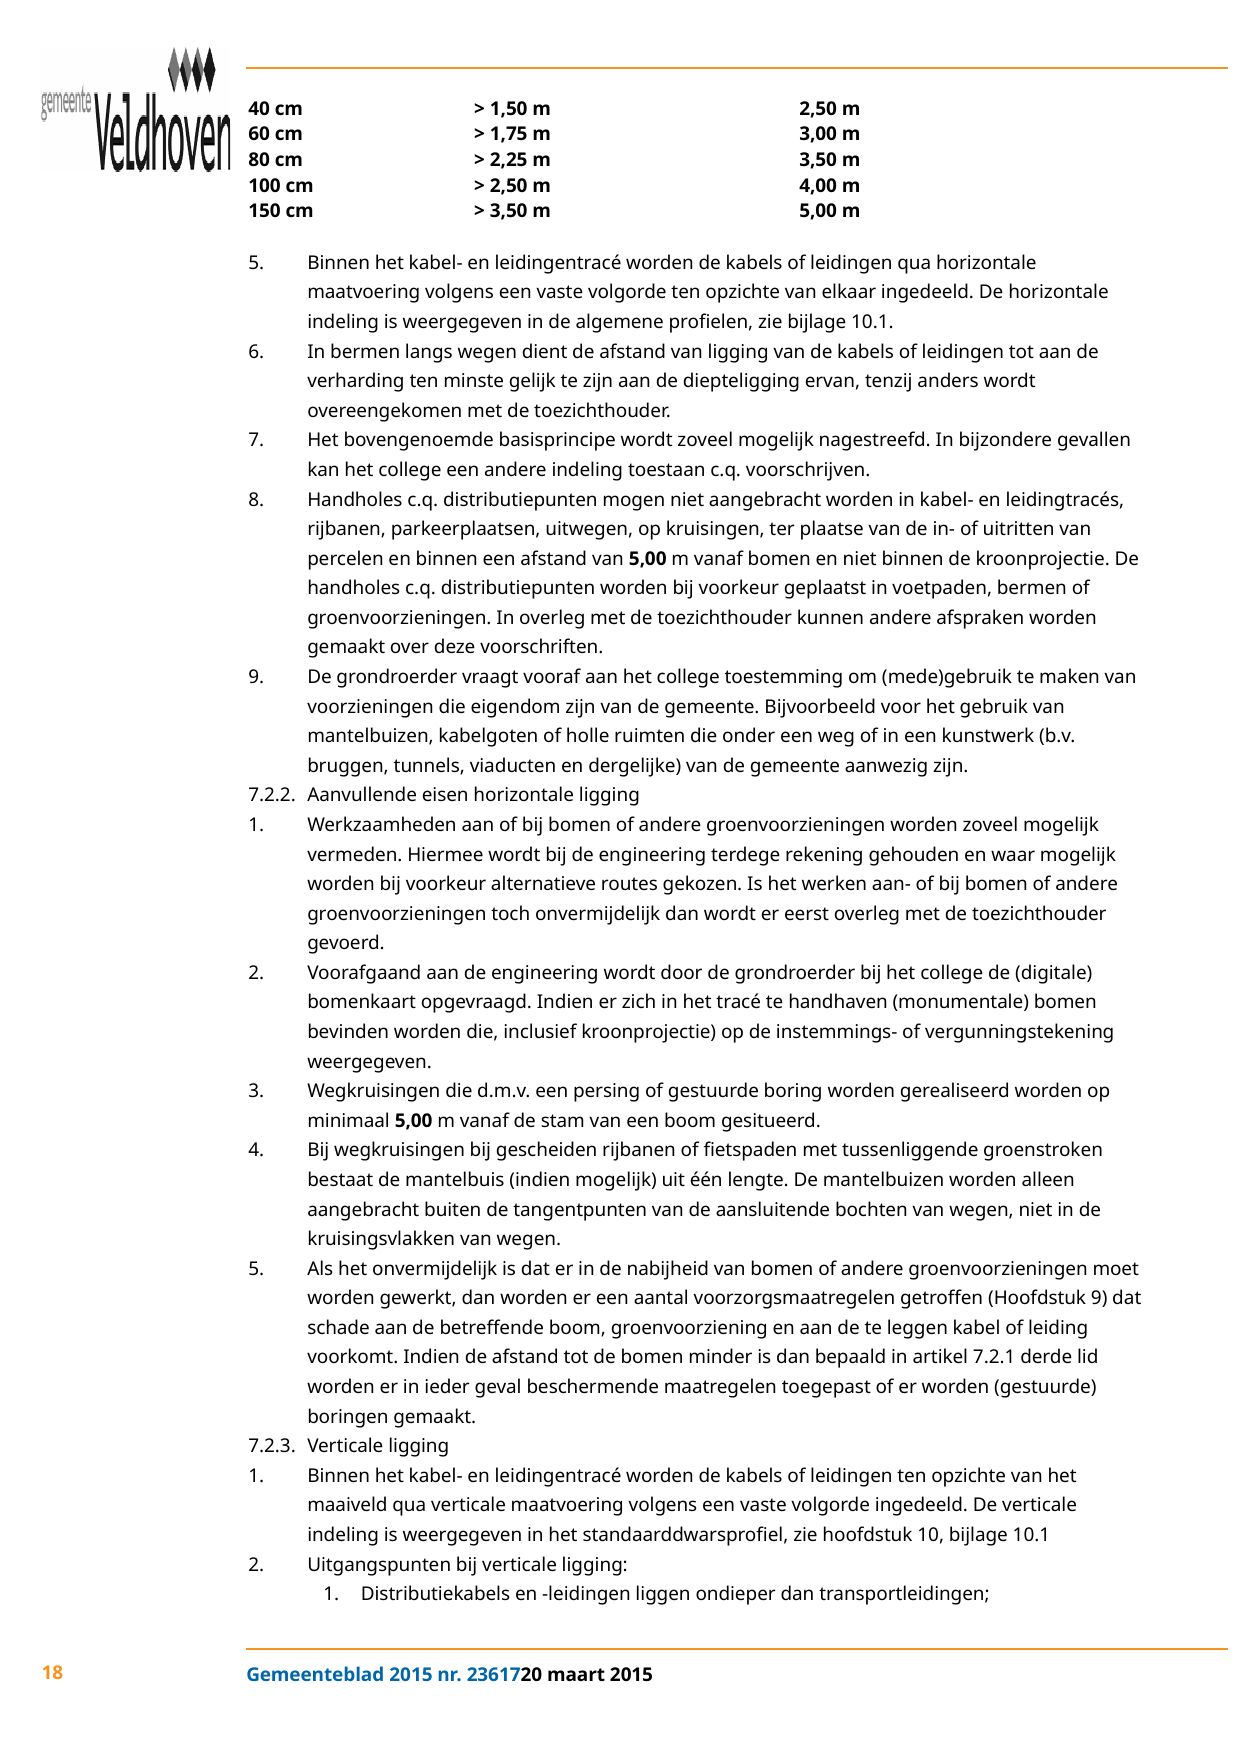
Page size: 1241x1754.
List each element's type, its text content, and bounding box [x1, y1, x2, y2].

list Binnen het kabel- en leidingentracé worden de kabels of leidingen qua horizontale maatvoering volgens een vaste volgorde ten opzichte van elkaar ingedeeld. De horizontale indeling is weergegeven in de algemene profielen, zie bijlage 10.1. [248, 249, 1152, 334]
table_cell > 3,50 m [474, 198, 799, 223]
list Handholes c.q. distributiepunten mogen niet aangebracht worden in kabel- en leidingtracés, rijbanen, parkeerplaatsen, uitwegen, op kruisingen, ter plaatse van de in- of uitritten van percelen en binnen een afstand van 5,00 m vanaf bomen en niet binnen de kroonprojectie. De handholes c.q. distributiepunten worden bij voorkeur geplaatst in voetpaden, bermen of groenvoorzieningen. In overleg met de toezichthouder kunnen andere afspraken worden gemaakt over deze voorschriften. [248, 486, 1152, 659]
list Verticale ligging [248, 1432, 1152, 1458]
list Voorafgaand aan de engineering wordt door de grondroerder bij het college de (digitale) bomenkaart opgevraagd. Indien er zich in het tracé te handhaven (monumentale) bomen bevinden worden die, inclusief kroonprojectie) op de instemmings- of vergunningstekening weergegeven. [248, 959, 1152, 1074]
table_cell 3,00 m [799, 121, 1152, 146]
list Distributiekabels en -leidingen liggen ondieper dan transportleidingen; [323, 1580, 1152, 1606]
list Binnen het kabel- en leidingentracé worden de kabels of leidingen ten opzichte van het maaiveld qua verticale maatvoering volgens een vaste volgorde ingedeeld. De verticale indeling is weergegeven in het standaarddwarsprofiel, zie hoofdstuk 10, bijlage 10.1 [248, 1462, 1152, 1547]
table_cell 3,50 m [799, 146, 1152, 172]
table_cell 150 cm [248, 198, 474, 223]
table_cell > 1,50 m [474, 95, 799, 121]
list Aanvullende eisen horizontale ligging [248, 782, 1152, 807]
table_cell 80 cm [248, 146, 474, 172]
table_cell > 1,75 m [474, 121, 799, 146]
table_cell 5,00 m [799, 198, 1152, 223]
list Werkzaamheden aan of bij bomen of andere groenvoorzieningen worden zoveel mogelijk vermeden. Hiermee wordt bij de engineering terdege rekening gehouden en waar mogelijk worden bij voorkeur alternatieve routes gekozen. Is het werken aan- of bij bomen of andere groenvoorzieningen toch onvermijdelijk dan wordt er eerst overleg met de toezichthouder gevoerd. [248, 811, 1152, 955]
list Wegkruisingen die d.m.v. een persing of gestuurde boring worden gerealiseerd worden op minimaal 5,00 m vanaf de stam van een boom gesitueerd. [248, 1077, 1152, 1133]
table_cell > 2,25 m [474, 146, 799, 172]
table_cell 4,00 m [799, 172, 1152, 198]
list Bij wegkruisingen bij gescheiden rijbanen of fietspaden met tussenliggende groenstroken bestaat de mantelbuis (indien mogelijk) uit één lengte. De mantelbuizen worden alleen aangebracht buiten de tangentpunten van de aansluitende bochten van wegen, niet in de kruisingsvlakken van wegen. [248, 1137, 1152, 1251]
table_cell > 2,50 m [474, 172, 799, 198]
table_cell 2,50 m [799, 95, 1152, 121]
list In bermen langs wegen dient de afstand van ligging van de kabels of leidingen tot aan de verharding ten minste gelijk te zijn aan de diepteligging ervan, tenzij anders wordt overeengekomen met de toezichthouder. [248, 338, 1152, 423]
table_cell 40 cm [248, 95, 474, 121]
table_cell 100 cm [248, 172, 474, 198]
table_cell 60 cm [248, 121, 474, 146]
list Uitgangspunten bij verticale ligging: [248, 1551, 1152, 1577]
list Het bovengenoemde basisprincipe wordt zoveel mogelijk nagestreefd. In bijzondere gevallen kan het college een andere indeling toestaan c.q. voorschrijven. [248, 427, 1152, 482]
list De grondroerder vraagt vooraf aan het college toestemming om (mede)gebruik te maken van voorzieningen die eigendom zijn van de gemeente. Bijvoorbeeld voor het gebruik van mantelbuizen, kabelgoten of holle ruimten die onder een weg of in een kunstwerk (b.v. bruggen, tunnels, viaducten en dergelijke) van de gemeente aanwezig zijn. [248, 663, 1152, 778]
list Als het onvermijdelijk is dat er in de nabijheid van bomen of andere groenvoorzieningen moet worden gewerkt, dan worden er een aantal voorzorgsmaatregelen getroffen (Hoofdstuk 9) dat schade aan de betreffende boom, groenvoorziening en aan de te leggen kabel of leiding voorkomt. Indien de afstand tot de bomen minder is dan bepaald in artikel 7.2.1 derde lid worden er in ieder geval beschermende maatregelen toegepast of er worden (gestuurde) boringen gemaakt. [248, 1255, 1152, 1429]
picture [41, 47, 231, 172]
